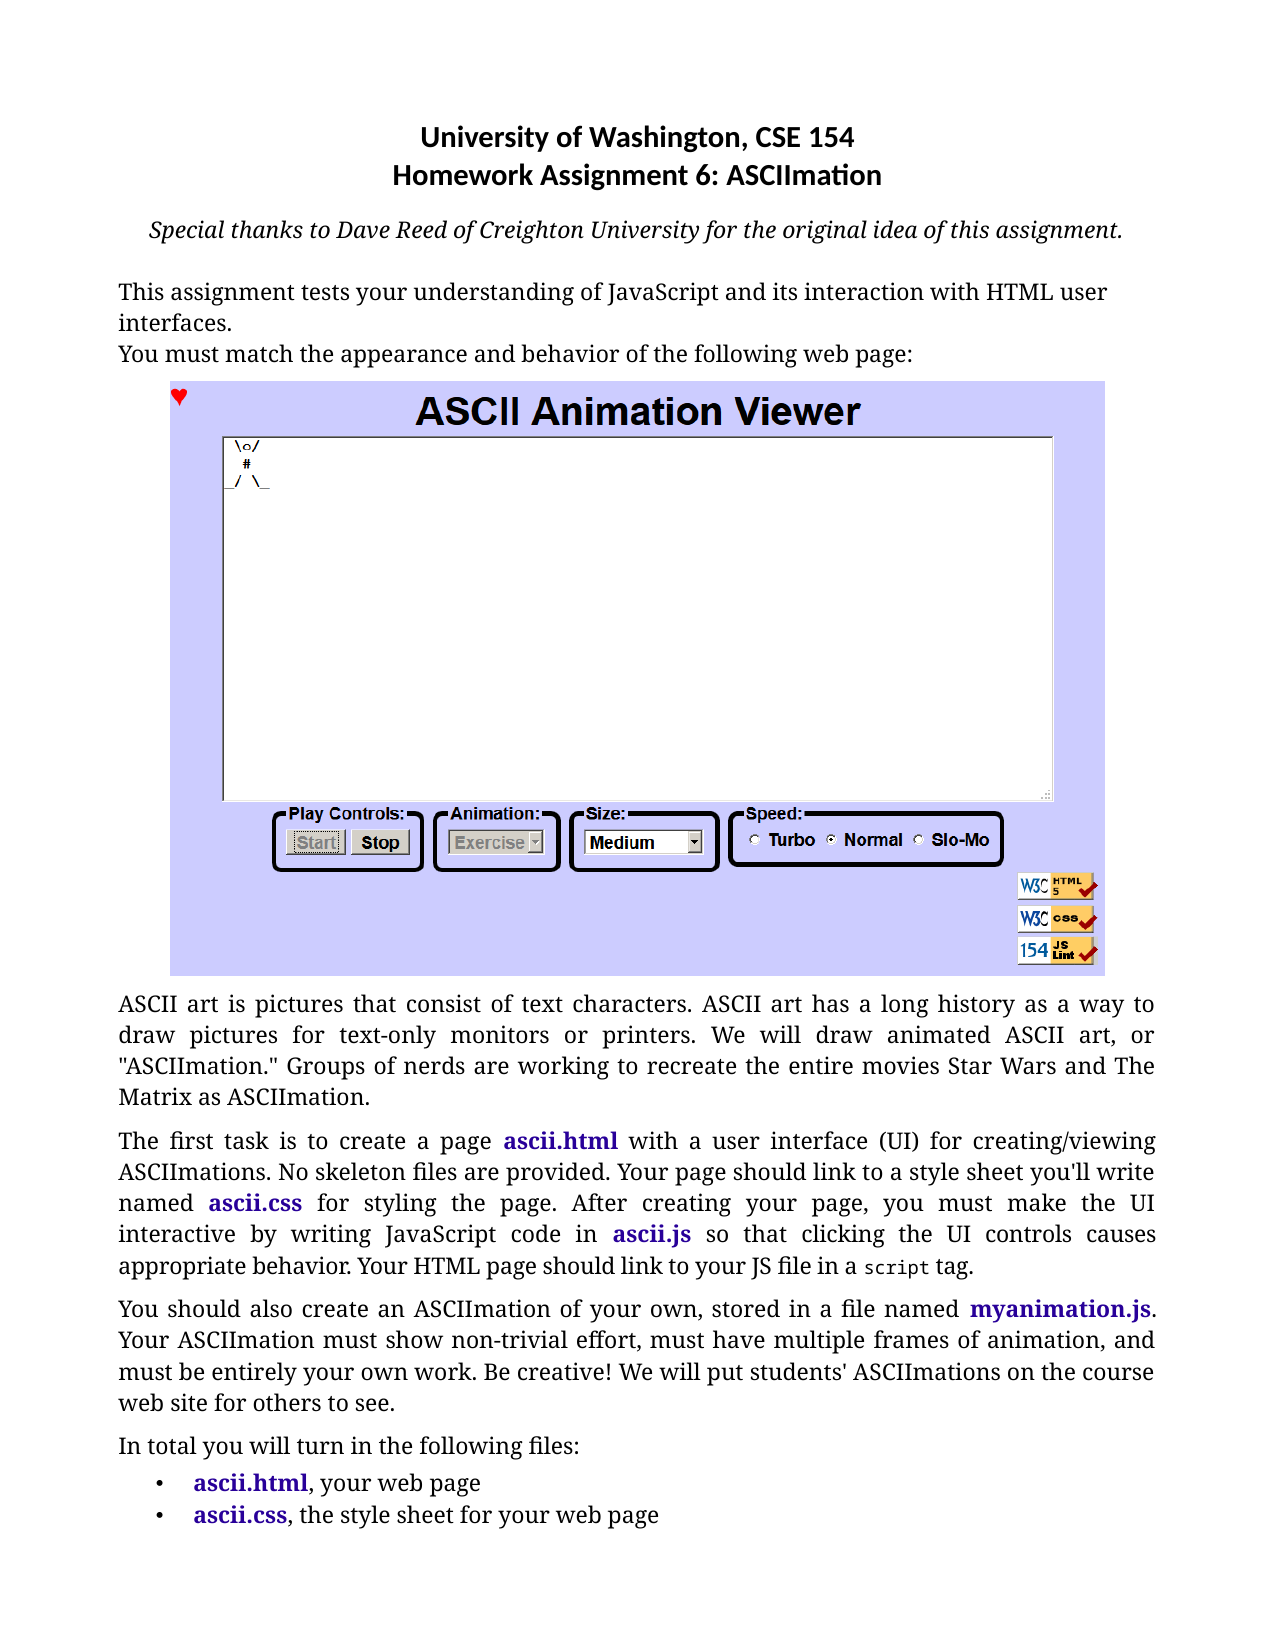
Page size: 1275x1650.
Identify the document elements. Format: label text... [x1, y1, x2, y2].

picture [170, 381, 1105, 976]
text The first task is to create a page ascii.html with a user interface (UI) for creating/viewing ASCIImations. No skeleton files are provided. Your page should link to a style sheet you'll write named ascii.css for styling the page. After creating your page, you must make the UI interactive by writing JavaScript code in ascii.js so that clicking the UI controls causes appropriate behavior. Your HTML page should link to your JS file in a script tag. [118, 1124, 1157, 1281]
text Special thanks to Dave Reed of Creighton University for the original idea of this assignment. [118, 214, 1157, 245]
text ASCII art is pictures that consist of text characters. ASCII art has a long history as a way to draw pictures for text-only monitors or printers. We will draw animated ASCII art, or "ASCIImation." Groups of nerds are working to recreate the entire movies Star Wars and The Matrix as ASCIImation. [118, 987, 1157, 1112]
subtitle University of Washington, CSE 154 Homework Assignment 6: ASCIImation [118, 118, 1157, 193]
text In total you will turn in the following files: [118, 1430, 1157, 1461]
text You should also create an ASCIImation of your own, stored in a file named myanimation.js. Your ASCIImation must show non-trivial effort, must have multiple frames of animation, and must be entirely your own work. Be creative! We will put students' ASCIImations on the course web site for others to see. [118, 1293, 1157, 1418]
text This assignment tests your understanding of JavaScript and its interaction with HTML user interfaces. You must match the appearance and behavior of the following web page: [118, 276, 1157, 369]
list ascii.css, the style sheet for your web page [156, 1498, 1157, 1530]
list ascii.html, your web page [156, 1467, 1157, 1498]
